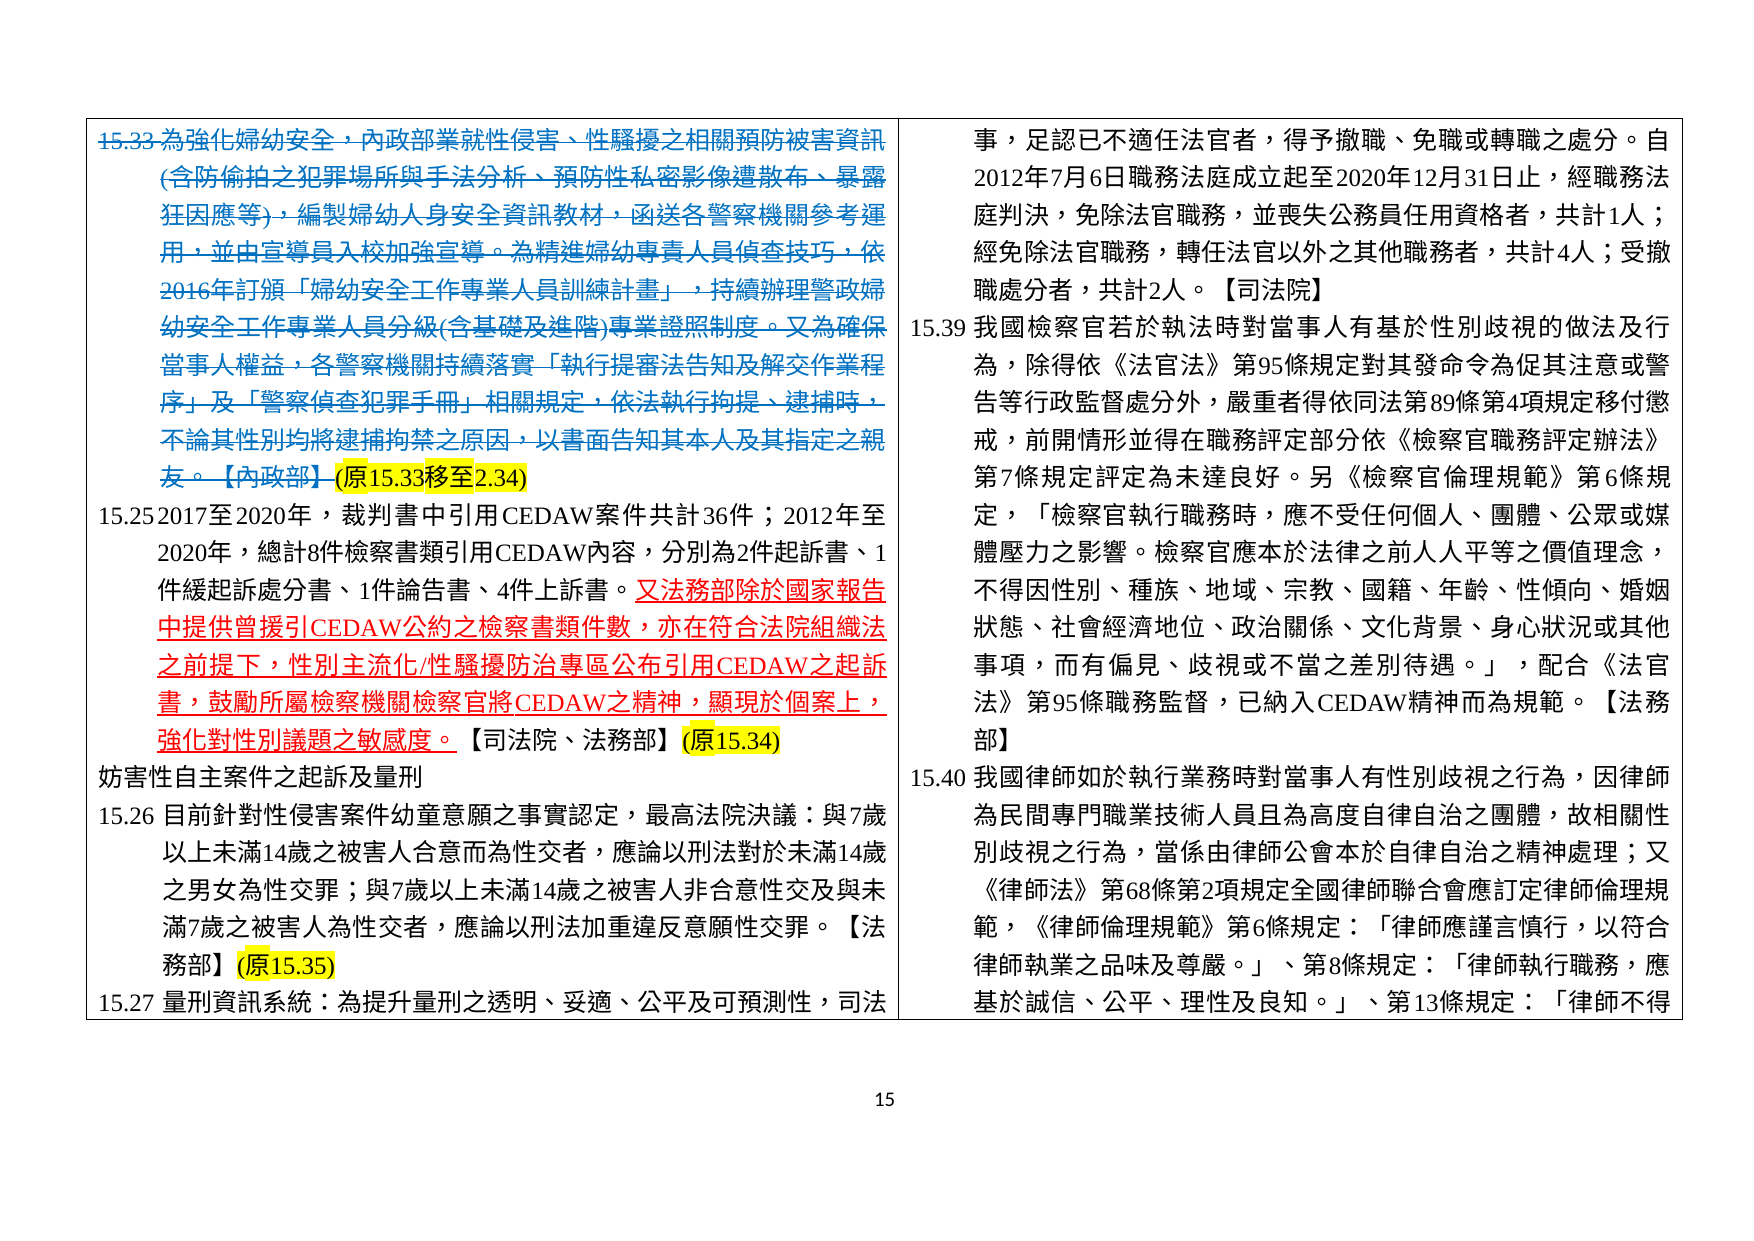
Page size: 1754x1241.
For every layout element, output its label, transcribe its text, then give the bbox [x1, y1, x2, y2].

table_cell 《憲法》明定，我國人民不分性別，在法律上一律平等。為保障女性得以近用司法資源，應提供弱勢女性司法協助，如法律扶助、通譯服務等，並強化司法人員性別意識及執行能力，保障女性的司法權益。 取得財產權之平等 我國對於財產繼承權之法律規定無男女之差別，但因部分國人仍有「財產傳子不傳女」的傳統觀念，2019年國人女性拋棄繼承人數占全部拋棄繼承人數比率55.7％，較2016年56.4％微幅下降；國人女性受贈人數占全部受贈人數比率為39.5％，較2016年38.5％，呈微幅上升趨勢。【司法院、財政部】 為倡導男女皆有平等繼承權的觀念，法務部已製作宣導品，置於相關政府單位等地點供民眾索取，各地方政府亦加強宣導；司法院於提供民眾辦理拋棄繼承參考之「聲請拋棄繼承准予備查家事聲請狀」範例中，並增加說明：「女性繼承和男性繼承享有相同的法定繼承權利，沒有辦理拋棄繼承義務」。【司法院、法務部】 祭祀公業派下員繼承權 祭祀公業係以「祭祖」為目的所設立之團體，為維護男女繼承權之平等性，內政部擬具《祭祀公業條例》部分條文修正草案，修正該條例施行前已存在之祭祀公業無規約或規約未規定者之派下員資格規範，不以男性為限；另明定派下員發生繼承事實時，直系血親卑親屬不分男女及姓氏均應列為派下員，以維護其身分及財產權益，該草案業於2020年3月函報行政院審查。內政部及地方政府每年定期舉辦之相關業務教育訓練，均將平等繼承規定列為宣導重點，另於內政部全球資訊網公開相關案例供民眾參閱。自《祭祀公業條例》創設祭祀公業法人以來，截至2020年各縣市政府完成登記之祭祀公業法人計995家、派下員19萬5,017人，其中女性1萬7,852人占9.2％。【內政部】 弱勢女性之法律扶助 《法律扶助法》規定，對於無資力或因其他原因，無法受到法律適當保護者，得申請財團法人法律扶助基金會提供必要之法律扶助。司法院所屬各法院於單一窗口聯合服務中心均備置法律扶助資訊，供需要之民眾取閱。2020年一般案件申請件數，女性申請人比率為42.3％；准予扶助件數，女性受扶助人比率為42.9％(2萬4,592件)，概與2017年比率持平。【司法院】 財團法人法律扶助基金會2020年度准予扶助之案件數中，依民事事件、刑事案件、家事事件、行政訴訟類別區分，女性受扶助人比率分別為50.6％、30.6％、64.4％、39.9％。是否准予扶助，均依《法律扶助法》或相關規定辦理，不因申請人之性別而有差異。司法院將持續敦促該會定期針對扶助律師及該會員工進行與性別議題相關之教育訓練，以期在女性申請人申請法律扶助時，第一線人員能夠具性別敏感度，保障婦女於訴訟中之權益。【司法院】 依《律師法》第37條規定，律師辦理平民法律扶助係屬全國律師聯合會之權責。為使律師參與公益活動機制能更符合實務需要及有效落實執行，符合其於民主法治國家中在野法曹之公益角色，同時兼顧律師自律自治之精神，法務部亦在不同場合促請該會儘速訂定有關律師參與社會公益活動相關規定，以使律師界能更積極而有效投入平民法律扶助相關工作。【法務部】 2020年全國家事服務中心提供8萬3,812人次之專案服務，較2016年8萬8,563人次，略有下降。各地方政府亦均編列設置駐法院家事服務中心相關經費概算，委託民間團體駐法院家事服務中心，提供家事事件當事人諮詢、社福資源轉介、親職教育輔導、陪同出庭、心理諮商輔導、監督未成年子女會面交往等服務。【司法院】 有關偏遠地區婦女之司法近用權，自2020年3月起，全國一、二審法院全面實施訴訟程序視訊諮詢服務，在偏遠地區建置服務據點，民眾如有訴訟程序問題，可不用親自到法院即可就近獲得司法協助。司法院將持續促請法律扶助基金會加強對特定地區之法律扶助宣導活動。【司法院】 有關增加家事法官人數及具體時間部分，涉及各法院各類型審判業務消長情形、法官預算員額及離退人力，並須審酌法官進用人數、整體員額規劃等因素酌予分配，俾均衡保障各類型訴訟當事人權益。家事法官之派任向為司法院重要之施政措施，就臺灣高雄少年及家事專業法院，2019年優先分配法官人力3名、2020年分配庭長人力1名，目前該院庭長、法官均已派達預算員額上限。【司法院】 《刑事訴訟法》有關對被告或證人之傳喚及其送達方式，均無應使用該外籍人士之母語或英語之規定。然基於憲法平等原則及保障弱勢者權益之基本人權價值，法務部在法律許可範圍內採取積極作為以充分保障司法弱勢者，建構完善之司法協助計畫及政策。法務部全球資訊網/下載專區/YouTube影音下載專區設置英語、泰語、印尼語、越南語、國語、客語及台語等7種語言版本之「證人到庭應注意事項」及「被告進入法庭後訊問流程及相關權利」影片，可供外籍人士、一般民眾及新住民瀏覽參考。【法務部】 於案件偵查終結時，為使外籍當事人暸解收受檢察官結案書類之性質及其權利行使之方式與法定期間，以併附外籍當事人所通曉語言之權益告知書譯文方式告知。權益告知內容除中文外，亦有辦案較常使用通譯語文之5種譯文，分別為：「英文」、「越南文」、「印尼文」、「泰文」、「日文」，並於2020年7月函知各級檢察署。【法務部】 為加強對外籍人士、原住民、聽覺或語言障礙者等不通曉國語人士之司法權益保障，自2006年起採行「特約通譯制度」，目前法院已建置21種語言類別，共259名特約通譯，於各法院審理案件有傳譯需求時，為訴訟當事人或關係人選任通譯到庭協助傳譯。司法院並自2013年起委由法官學院辦理「特約通譯備選人教育訓練」，課程內容包含法庭傳譯技巧及實務演練、法律常識及多元化與性別平等相關課程，以提升特約通譯專業素養及法庭傳譯品質。另法院於2015年新增受理行政訴訟收容聲請事件，外籍人士使用特約通譯傳譯人數及次數均有增加，具正面幫助。【司法院】 為兼顧不通國語外籍人士以及身心障礙者之訴訟權益，檢察機關提供通曉他國語言、手語或文字溝通之司法通譯，如為聽覺或語言障礙者，得依其選擇以文字訊問陳述；檢察官辦理刑事案件時，除主動了解、詢問當事人或關係人有無傳譯需求外，當事人亦得提出傳譯聲請，且法務部所屬臺灣高等檢察署等均有建置轄區特約通譯名冊供選用。【法務部】 法務部訂有「高等檢察署及其分署建置特約通譯名冊及日費旅費報酬支給要點」，規定申請擔任各檢察署特約通譯備選人者，須具備一定程度之語言能力並應能以國語進行傳譯，並對於檢察業務、刑事實體及訴訟法具有基本認識，以確保傳譯品質，使程序參與者可透過通譯之傳譯為充分之溝通；另明定檢察署應對其辦理講習，講習內容包含檢察業務簡介、法律常識及偵查程序概要及傳譯之倫理責任等，課程共計12小時，可視需要增加講習之課程及時數。【法務部】 依「警察機關使用通譯注意事項」，於使用通譯時，應確實告知通譯人員秉持公平及中立態度執行通譯工作，不得有偏頗情形，以符通譯倫理。內政部警政署並持續向各警察機關宣導，應主動瞭解及詢問當事人或關係人通譯需求，視個案需要選任通譯人員，以減少外籍人士在訴訟中所面臨之語言障礙。【內政部】 司法工作中落實性別平等 提升女性擔任司法人員比率 2017年至2020年，司法院大法官15人，其中女性大法官4人，比率維持26.7％；女性法官人數比率則由48.8％提高至50.8％；司法院暨所屬法院法官以外其他人員，女性比率達56.8％至57.6％；司法院秘書長、副秘書長、民事廳、刑事廳、行政訴訟及懲戒廳、少年及家事廳、司法行政廳及大法官書記處之正副首長總計14人，其中女性正副首長為7至9人，比率50％至64.3％。【司法院】 2017年至2020年，女性申領律師證書之人數比率為43.9％至47.6％；女性檢察官人數比率為37％至39.5％；女性主任檢察官人數比率為29％至34.4％；女性檢察長人數比率為10.34％至24.1％；無女性擔任檢察總長。【法務部】 提升司法人員性別意識 2017年至2020年，法官學院所辦理之相關課程(不含各法院自行辦理之教育訓練)，包含「從個案談CEDAW公約及性別平權」、「從CEDAW、多元文化與家庭價值談婚姻親子事件之處理(含原住民、新住民等)」、「性別意識：從能力建構觀點出發」等，主題多元。至2020年，法官受訓人數涵蓋率達40％，呈逐年上升趨勢。【司法院】 法務部所屬司法官學院自2008年起於司法官養成教育及檢察事務官、觀護人、書記官等司法人員職前教育，皆開設性別平等(包含CEDAW)相關課程；自2014年起辦理檢察官在職進修班(開放部分名額供庭長、法官參加)及相關司法人員在職研習，皆有開設性別平權等相關課程；另自2016年9月起陸續於司法官學院「數位課程線上學習系統」放置與性別平等相關主題(CEDAW及婦幼專題等)數位課程，供在職檢察官、法官及司法官班學員線上學習。【法務部】 「財團法人犯罪被害人保護協會與法律扶助基金會單一窗口服務作業規定」第14點明訂該協會及該基金會分會應適時辦理座談會或教育訓練，俾使合作律師加強被害人權益保障觀念及提升專業知能，提升於服務過程之性別敏感度，俾利律師通盤掌握犯罪被害人權益保障事項、理解被害人之創傷知情等議題，減少被害人於訴訟過程中之二度傷害。【法務部】 法官學院針對易受交叉歧視之群體，開設包含「從CEDAW談跨國婚姻及新移民、跨性別及同志的工作權」、「族群、階級與性別議題─新移民女性權益」、「原住民族文化與習慣視野中的法律」等課程，未來亦將持續辦理相關課程，藉由多元、多面向的探討，提升所屬人員對於各種交叉歧視的問題意識，使司法成為所有不利處境人民之後盾。【司法院】 法務部著重原住民生活、習俗特性，每年均針對在職檢察官及檢察事務官辦理原住民案件研習會；為提升司法人員對交叉歧視之認知，於防制人口販運之研習，講授「社工服務對於人口販運防制之效益及反思-從外籍移工的處境談起」，俾利檢察官、檢察事務官多加理解與同理。另邀請行政院性別平等處、相關專家學者講授及錄製「性別主流化」數位課程，藉此使第一線司法人員認知及理解交叉歧視之內涵，提升性平觀念。【法務部】 2018年10月「內政部警察教育訓練課程諮詢會」通過「我國警詢改進模式」措施，參考英國、美國等先進國家經驗，納入「受詢問人理解及表達能力(特別針對未成年人、智能不足、原住民及不諳我國語言人士等)、配合程度、面對警詢人員之態度」等交叉歧視分析評估，以提供必要協助，提升整體警詢品質；經中央警察大學及臺灣警察專科學校自2019年起納入教育訓練課程，並定期檢視推動情形及提供回饋意見，使警詢技術符合程序正義保障之要求。【內政部】 司法院於2019年委託辦理之「勞動職場之性平事件委託研究案」，並未敘及有判決中之刻板印象及司法人員不當適用法條之情形。惟該研究案另指出：法院的判決與《性別工作平等法》所建構的機制和理念確實存有落差，例如該法第31條舉證責任倒置特殊規定、第35條應審酌性別工作平等會所為之調查報告、評議或處分等，但並不能單純因有落差現象的存在，就導出法院為判決時性平意識不足的結論；經分析比對判決形成過程中可能出現的各種因素和當事人之影響，發現勞工之律師和法院法官在主張上的差異性、勞工律師之訴訟策略、以往法院判決所呈現的趨勢以及其潛在影響力，以及律師和法官等判決形成過程中，當事人對該法的認知程度等，都會影響到判決之趨勢和結果。為改善前述與該法所建構的機制和理念之落差，將透過請法官學院安排相關課程研習方式，幫助瞭解該法相關機制與理念。【司法院】 法務部已委託司法官學院犯罪防治研究中心進行「性侵害案件之檢察書類分析─以偵查結果為中心之實證研究」，預計2021年中提出研究報告。【法務部】 司法院為建置引用「CEDAW能力建構－法官辦案引用CEDAW參考」手冊，擬以委託研究案之方式進行，並於2020年11月及2021年1月召開研商會議，邀請學者專家講授「CEDAW性別平權」相關議題及參與會議討論，以供編印該手冊內容之參考。【司法院】 法務部司法官學院針對司法官分發前，已開設性別主流化及其落實、法官倫理規範、檢察官倫理規範等課程；法務部每年並定期舉辦「婦幼保護及性別平等研習會」，藉以提升檢察官偵辦婦幼案件之專業知能，並增進性別平等之觀念。近年來各界推廣「創傷知情」之概念，法務部委請NGO代表講授「創傷知情與被害人保護」課程、開設「從社工觀點談性私密影像外流被害人之保護」等遠距及數位課程，使(主任)檢察官、檢察事務官了解如何協助及保護是類被害人，提升檢察官之性別意識及對性別議題之敏感度。【法務部】 內政部警政署及各警察機關業於常年教育訓練中，納入性別議題與執法及性別主流化相關課程，並依行政院2020年函頒「CEDAW教育訓練及宣導計畫」辦理相關課程。【內政部】 現行刑事訴訟法及實務見解，並未因當事人及證人為女性，即認其證詞可信度較低之情形。惟有鑑於性侵害案件多為密室犯罪，蒐證不易，而又以女性被害人佔多數，法務部於《性侵害犯罪防治法》第15條之1修正後，積極鼓勵檢察官或檢察事務官完成「兒童或心智障礙之性侵害被害人訊(詢)問專業課程」，以提升取證能力。法務部亦鼓勵所屬檢察機關與在地醫院合作推動「早期鑑定」方案，由精神科醫師、臨床心理師等早期鑑定專業團隊協助檢察官瞭解被害人智能狀況及其證詞之可信度，惟仍待司法實務累積較多個案後進行統計與分析，研議擴大辦理之可行性。【法務部】 為確保女性當事人及證人證詞可信度，賡續落實「警察機關實施指認犯罪嫌疑人注意事項」及教育「我國警詢改進模式」，指認過程全程錄音(影)；製作筆錄前，先行評估受詢問人理解及表達能力，包括未成年人、智能不足、原住民族及不諳我國語言人士等，以保障當事人權益，不因性別或特殊族群影響證詞之判斷。【內政部】 2017年至2020年，司法院辦理性侵害課程內容包括CEDAW介紹、性別平權、性別意識及各項人權保障專題研習，如「性別平權系列-以性侵害案件為中心扭轉性別刻板印象」、「性別平權系列-從N號房事件看性別意識到性剝削」等課程。為提供司法人員辦理婦幼案件業務之參考，司法院於2015年編印「法院辦理民事保護令事件參考手冊」，納入法院處理婦幼案件之說明及流程、對婦幼暴力行為釐清及CEDAW精神之落實。【司法院】 2017年至2020年分別針對檢察官、檢察事務官等司法人員辦理性侵害、家庭暴力、防制人口販運、兒少性剝削等婦幼案件及性別平等議題之理論及實務研習課程；為精進司法人員特殊訊(詢)問之技巧與專業知識，自2017年起辦理兒童或心智障礙之性侵害被害人訊(詢)問等專業課程，並於2020年與林口長庚醫院合作，共同舉辦全國檢察機關兒少保護研習會，透過專責醫療團隊早期診斷及傷勢研判之經驗分享，協助檢察官指揮警政並結合社政、醫療團隊等為有效率而完整之蒐證及偵查。法務部婦幼案件辦案手冊已於2017年2月出版，除提供紙本手冊外，並將網路版建置於法務部單一登入窗口網站，俾利檢察官即時查找運用。【法務部】 為強化婦幼安全，內政部業就性侵害、性騷擾之相關預防被害資訊(含防偷拍之犯罪場所與手法分析、預防性私密影像遭散布、暴露狂因應等)，編製婦幼人身安全資訊教材，函送各警察機關參考運用，並由宣導員入校加強宣導。為精進婦幼專責人員偵查技巧，依2016年訂頒「婦幼安全工作專業人員訓練計畫」，持續辦理警政婦幼安全工作專業人員分級(含基礎及進階)專業證照制度。又為確保當事人權益，各警察機關持續落實「執行提審法告知及解交作業程序」及「警察偵查犯罪手冊」相關規定，依法執行拘提、逮捕時，不論其性別均將逮捕拘禁之原因，以書面告知其本人及其指定之親友。【內政部】 2017至2020年，裁判書中引用CEDAW案件共計36件；2012年至2020年，總計8件檢察書類引用CEDAW內容，分別為2件起訴書、1件緩起訴處分書、1件論告書、4件上訴書。【司法院、法務部】 妨害性自主案件之起訴及量刑 目前針對性侵害案件幼童意願之事實認定，最高法院決議：與7歲以上未滿14歲之被害人合意而為性交者，應論以刑法對於未滿14歲之男女為性交罪；與7歲以上未滿14歲之被害人非合意性交及與未滿7歲之被害人為性交者，應論以刑法加重違反意願性交罪。【法務部】 量刑資訊系統：為提升量刑之透明、妥適、公平及可預測性，司法院自2011年起陸續建置「量刑資訊系統」，在妨害性自主罪案件中，輸入欲查詢之量刑事由後，系統自動檢索相關判決，提供過往判決符合查詢條件之最高、最低刑度在內之量刑分布情況及刑種全貌圖，並開放予一般民眾查詢；量刑趨勢建議系統：為促使法院量刑得以融入人民之法律感情，自2015年起結合統計科學與量刑資訊，建置「量刑趨勢建議系統」，提供各類犯罪之量刑趨勢，供法官參考，並於2018年12月啟用，於妨害性自主罪部分，罪名包含刑法第221條第1項強制性交罪、第222條第1項加重強制性交罪、第227條第1項、第3項對於未成年人性交罪之量刑趨勢建議。【司法院】 鑑於近來如N號房等事件引起社會對於散布私密及色情影像等犯罪類型的關注，司法院為回應外界就妥適量刑之意見，召開「散布性私密影像罪量刑焦點團體會議」，邀集審、檢、辯、學者專家及相關團體代表，討論此案件類型之發展及影響，使量刑辯論、調查益增充實，法官之量刑判決理由更加周妥。【司法院】 司法人員問責機制 我國法官的問責機制分為內部監督(法官自律及院長職務監督)及外部監督(法官評鑑、監察院彈劾、職務法庭懲戒)。法官如有違反《法官法》等規定，或因故意或重大過失致審判案件有明顯重大違誤而嚴重侵害人民權益等違失情事，可由司法院、該法官所屬法院院長、該法官任職法院法官自律委員會、法官評鑑委員會、監察院進行調查，如認尚無受懲戒之必要，可由職務監督權人為職務監督處分；如認有受懲戒之必要，可移由監察院審查並彈劾後，移送職務法庭審理，或由法官評鑑委員會報由司法院移送職務法庭審理，職務法庭依其應受懲戒之具體情事，足認已不適任法官者，得予撤職、免職或轉職之處分。自2012年7月6日職務法庭成立起至2020年12月31日止，經職務法庭判決，免除法官職務，並喪失公務員任用資格者，共計1人；經免除法官職務，轉任法官以外之其他職務者，共計4人；受撤職處分者，共計2人。【司法院】 我國檢察官若於執法時對當事人有基於性別歧視的做法及行為，除得依《法官法》第95條規定對其發命令為促其注意或警告等行政監督處分外，嚴重者得依同法第89條第4項規定移付懲戒，前開情形並得在職務評定部分依《檢察官職務評定辦法》第7條規定評定為未達良好。另《檢察官倫理規範》第6條規定，「檢察官執行職務時，應不受任何個人、團體、公眾或媒體壓力之影響。檢察官應本於法律之前人人平等之價值理念，不得因性別、種族、地域、宗教、國籍、年齡、性傾向、婚姻狀態、社會經濟地位、政治關係、文化背景、身心狀況或其他事項，而有偏見、歧視或不當之差別待遇。」，配合《法官法》第95條職務監督，已納入CEDAW精神而為規範。【法務部】 我國律師如於執行業務時對當事人有性別歧視之行為，因律師為民間專門職業技術人員且為高度自律自治之團體，故相關性別歧視之行為，當係由律師公會本於自律自治之精神處理；又《律師法》第68條第2項規定全國律師聯合會應訂定律師倫理規範，《律師倫理規範》第6條規定：「律師應謹言慎行，以符合律師執業之品味及尊嚴。」、第8條規定：「律師執行職務，應基於誠信、公平、理性及良知。」、第13條規定：「律師不得以違反公共秩序善良風俗或有損律師尊嚴與信譽之方法受理業務。」，故律師如於執行業務時對當事人有性別歧視之行為，當事人得援引上開律師倫理規範規定向其所屬律師公會檢舉，由其所屬律師公會審議是否依違反上開倫理規範而處置該律師。【法務部】 警察人員如背離CEDAW相關規範，經調查屬實，將視情節依《警察人員人事條例》、《公務員懲戒法》及《警察人員獎懲標準》等規定予以停、免職或記過之懲處(戒)。截至2020年警察人員均未有此類情事，內政部將持續確保警察人員落實CEDAW等相關規範。【內政部】 [899, 119, 1682, 1019]
table_cell 《憲法》第7條明定我國人民無分男女、宗教、種族、階級、黨派，在法律上一律平等，旨在保障人民在法律上地位之實質平等，是於該條揭示之5種禁止歧視例示事由外，如以身心障礙、性傾向等為分類標準而為差別待遇者，亦在禁止歧視事由之列(司法院釋字第694號及第748號解釋意旨參照)。另《憲法增修條文》第10條規定，國家應維護婦女之人格尊嚴，保障婦女之人身安全，消除性別歧視，促進兩性地位之實質平等。是為保障女性得以近用司法資源，政府應提供弱勢女性司法協助，如法律扶助、通譯服務等，並強化司法人員性別意識及執行能力，維護女性的司法權益 取得財產權之平等 我國對於財產繼承權之法律規定無男女之差別，但因部分國人仍有「財產傳子不傳女」的傳統觀念，2020年國人女性拋棄繼承人數占全部拋棄繼承人數比率55.5％，較2017年56.3％微幅下降；國人女性受贈人數占全部受贈人數比率為39.9％，較2017年38.3％，呈微幅上升趨勢；國人未成年女性受贈人數占全部未成年受贈人數比率為34％，較2017年31％，呈微幅上升趨勢。【司法院、財政部】 為倡導男女皆有平等繼承權的觀念，法務部已製作宣導品，置於相關政府單位等地點供民眾索取，各地方政府亦加強宣導；司法院於提供民眾辦理拋棄繼承參考之「聲請拋棄繼承准予備查家事聲請狀」範例中，並增加說明：「女性繼承和男性繼承享有相同的法定繼承權利，沒有辦理拋棄繼承義務」。【司法院、法務部】 祭祀公業派下員繼承權 祭祀公業係以「祭祖」為目的所設立之團體，為維護男女繼承權之平等性，內政部擬具《祭祀公業條例》部分條文修正草案，修正該條例施行前已存在之祭祀公業無規約或規約未規定者之派下員資格規範，不以男性為限；另明定派下員發生繼承事實時，直系血親卑親屬不分男女及姓氏均應列為派下員，以維護其身分及財產權益，該草案業於2020年3月函報行政院審查。內政部及地方政府每年定期舉辦之相關業務教育訓練，均將平等繼承規定列為宣導重點，另於內政部全球資訊網公開相關案例供民眾參閱。自《祭祀公業條例》創設祭祀公業法人以來，截至2020年各縣市政府完成登記之祭祀公業法人計995家、派下員19萬5,017人，其中女性1萬7,852人占9.2％。【內政部】 弱勢女性之法律扶助 《法律扶助法》規定，對於無資力或因其他原因，無法受到法律適當保護者，得申請財團法人法律扶助基金會提供必要之法律扶助。司法院所屬各法院於單一窗口聯合服務中心均備置法律扶助資訊，供需要之民眾取閱。2020年一般案件申請件數，女性申請人比率為42.3％；准予扶助件數，女性受扶助人比率為42.9％(2萬4,592件)，概與2017年比率持平。【司法院】 財團法人法律扶助基金會2020年度准予扶助之案件數中，依民事事件、刑事案件、家事事件、行政訴訟類別區分，女性受扶助人比率分別為50.6％、30.6％、64.4％、39.9％。是否准予扶助，均依《法律扶助法》或相關規定辦理，不因申請人之性別而有差異。司法院將持續敦促該會定期針對扶助律師及該會員工進行與性別議題相關之教育訓練，以期在女性申請人申請法律扶助時，第一線人員能夠具性別敏感度，保障婦女於訴訟中之權益。【司法院】 15.6 依《律師法》第37條規定，律師辦理平民法律扶助係屬全國律師聯合會之權責。為使律師參與公益活動機制能更符合實務需要及有效落實執行，符合其於民主法治國家中在野法曹之公益角色，同時兼顧律師自律自治之精神，法務部亦在不同場合促請該會儘速訂定有關律師參與社會公益活動相關規定，以使律師界能更積極而有效投入平民法律扶助相關工作。【法務部】(原15.6依書面意見刪除) 2020年全國家事服務中心提供8萬3,812人次之專案服務(女性計5萬1,130人次)，較2016年8萬8,563人次，略有下降。各地方政府亦均編列設置駐法院家事服務中心相關經費概算，委託民間團體駐法院家事服務中心，提供家事事件當事人諮詢、社福資源轉介、親職教育輔導、陪同出庭、心理諮商輔導、監督未成年子女會面交往等服務。【司法院】(原15.7) 「財團法人犯罪被害人保護協會與法律扶助基金會單一窗口服務作業規定」第14點明訂該協會及該基金會分會應適時辦理座談會或教育訓練，俾使合作律師加強被害人權益保障觀念及提升專業知能，提升於服務過程之性別敏感度，俾利律師通盤掌握犯罪被害人權益保障事項、理解被害人之創傷知情等議題，減少被害人於訴訟過程中之二度傷害。【法務部】(原15.20) 有關偏遠地區婦女之司法近用權，自2020年3月起，全國一、二審法院全面實施訴訟程序視訊諮詢服務，在偏遠地區建置服務據點，民眾如有訴訟程序問題，可不用親自到法院即可就近獲得司法協助。司法院將持續促請法律扶助基金會加強對特定地區之法律扶助宣導活動。【司法院】(原15.8) 有關增加家事法官人數及具體時間部分，涉及各法院各類型審判業務消長情形、法官預算員額及離退人力，並須審酌法官進用人數、整體員額規劃等因素酌予分配，俾均衡保障各類型訴訟當事人權益。家事法官之派任向為司法院重要之施政措施，就臺灣高雄少年及家事專業法院，2019年優先分配法官人力3名、2020年分配庭長人力1名，目前該院庭長、法官均已派達預算員額上限。【司法院】(原15.9) 《刑事訴訟法》有關對被告或證人之傳喚及其送達方式，均無應使用該外籍人士之母語或英語之規定。然基於憲法平等原則及保障弱勢者權益之基本人權價值，法務部在法律許可範圍內採取積極作為以充分保障司法弱勢者，建構完善之司法協助計畫及政策。法務部全球資訊網/下載專區/YouTube影音下載專區設置英語、泰語、印尼語、越南語、國語、客語及台語等7種語言版本之「證人到庭應注意事項」及「被告進入法庭後訊問流程及相關權利」影片，請協助外籍配偶之民間公益團體檢視並提供意見，可供外籍人士、一般民眾及新住民自行瀏覽參考，全國檢察署皆可使用，亦可建置在檢察署之對外官網上供人觀覽，並在檢察署偵查庭外公共區域之電子螢幕設備播放宣導，以利外籍之當事人在地檢署等庭前觀看預作準備。亦規劃製作英文版刑事被告傳票及證人傳票，提供檢察機關使用，俾利外籍被告了解傳喚內容與相關權益。【法務部】(原15.10) 於案件偵查終結時，為使外籍當事人暸解收受檢察官結案書類之性質及其權利行使之方式與法定期間，以併附外籍當事人所通曉語言之權益告知書譯文方式告知。權益告知內容除中文外，亦有辦案較常使用通譯語文之5種譯文，分別為：「英文」、「越南文」、「印尼文」、「泰文」、「日文」，並於2020年7月函知各級檢察署。【法務部】(原15.11) 為加強對外籍人士、原住民、聽覺或語言障礙者等不通曉國語人士之司法權益保障，自2006年起採行「特約通譯制度」，目前法院已建置21種語言類別，共259名特約通譯，於各法院審理案件有傳譯需求時，為訴訟當事人或關係人選任通譯到庭協助傳譯。司法院並自2013年起委由法官學院辦理「特約通譯備選人教育訓練」，課程內容包含法庭傳譯技巧及實務演練、法律常識及多元化與性別平等相關課程，以提升特約通譯專業及法庭傳譯品質性別平等意識。【司法院】(原15.12) 15.13 為兼顧不通國語外籍人士以及身心障礙者之訴訟權益，檢察機關提供通曉他國語言、手語或文字溝通之司法通譯，如為聽覺或語言障礙者，得依其選擇以文字訊問陳述；檢察官辦理刑事案件時，除主動了解、詢問當事人或關係人有無傳譯需求外，當事人亦得提出傳譯聲請，且法務部所屬臺灣高等檢察署等均有建置轄區特約通譯名冊供選用。【法務部】(原15.13刪除) 15.14 法務部訂有「高等檢察署及其分署建置特約通譯名冊及日費旅費報酬支給要點」，規定申請擔任各檢察署特約通譯備選人者，須具備一定程度之語言能力並應能以國語進行傳譯，並對於檢察業務、刑事實體及訴訟法具有基本認識，以確保傳譯品質，使程序參與者可透過通譯之傳譯為充分之溝通；另明定檢察署應對其辦理講習，講習內容包含檢察業務簡介、法律常識及偵查程序概要及傳譯之倫理責任等，課程共計12小時，可視需要增加講習之課程及時數。【法務部】(原15.14刪除) 依「警察機關使用通譯注意事項」，若受詢問人指定通譯性別時，員警應充分尊重其意願並選任通譯，另於通譯人員進行傳譯前，告知通譯人員應遵守通譯倫理，秉持公平及中立態度執行通譯工作，不得有偏頗情形。內政部警政署並持續要求各警察機關落實宣導，員警應主動瞭解及詢問當事人或關係人使用通譯需求，以減少外籍人士在訴訟中所面臨之語言障礙。【內政部】(原15.15) 司法工作中落實性別平等 提升女性擔任司法人員比率 15.16 2017年至2020年，司法院大法官15人，其中女性大法官4人，比率維持26.7％；女性法官人數比率則由48.8％提高至50.8％；司法院暨所屬法院法官以外其他人員，女性比率達56.8％至57.6％；司法院秘書長、副秘書長、民事廳、刑事廳、行政訴訟及懲戒廳、少年及家事廳、司法行政廳及大法官書記處之正副首長總計14人，其中女性正副首長為7至9人，比率50％至64.3％。【司法院】(原15.16依書面意見移至7.7) 15.17 2017年至2020年，女性律師登錄執業人數比率為35.88％至37.11％；女性檢察官人數比率為37％至39.5％；女性主任檢察官人數比率為29％至34.4％；女性檢察長人數比率為10.34％至24.1％；無女性擔任檢察總長。【法務部】(原15.17依書面意見移至7.8) 提升司法人員性別意識 2017年至2020年，法官學院所辦理之相關課程(不含各法院自行辦理之教育訓練)，包含「從個案談CEDAW公約及性別平權」、「從CEDAW、多元文化與家庭價值談婚姻親子事件之處理(含原住民、新住民等）」、「性別意識：從能力建構觀點出發」等等，主題多元，自2017年起，法官受訓人數為283人，覆蓋率13%；2018年法官受訓人數為699人，覆蓋率33%；2019年法官受訓人數為792人，覆蓋率為37%；至2020年法官受訓人數為852人，覆蓋率達40%，呈逐年上升趨勢。【司法院】(原15.18) 15.19 法務部所屬司法官學院自2008年起於司法官養成教育及檢察事務官、觀護人、書記官等司法人員職前教育，皆開設性別平等(包含CEDAW)相關課程；自2014年起辦理檢察官在職進修班(開放部分名額供庭長、法官參加)及相關司法人員在職研習，皆有開設性別平權等相關課程；另自2016年9月起陸續於司法官學院「數位課程線上學習系統」放置與性別平等相關主題(CEDAW及婦幼專題等)數位課程，供在職檢察官、法官及司法官班學員線上學習。【法務部】(原15.19刪除) 15.20 「財團法人犯罪被害人保護協會與法律扶助基金會單一窗口服務作業規定」第14點明訂該協會及該基金會分會應適時辦理座談會或教育訓練，俾使合作律師加強被害人權益保障觀念及提升專業知能，提升於服務過程之性別敏感度，俾利律師通盤掌握犯罪被害人權益保障事項、理解被害人之創傷知情等議題，減少被害人於訴訟過程中之二度傷害。【法務部】(原15.20移至15.7) 司法院為建置引用「CEDAW能力建構－法官辦案引用CEDAW參考」手冊，擬以委託研究案之方式進行，並於2020年11月及2021年1月召開研商會議，邀請學者專家講授「CEDAW性別平權」相關議題及參與會議討論，以供編印該手冊內容之參考。【司法院】(原15.26) 法務部司法官學院針對司法官分發前，已開設性別主流化及其落實、法官倫理規範、檢察官倫理規範等課程；法務部每年並定期舉辦「婦幼保護及性別平等研習會」，藉以提升檢察官偵辦婦幼案件之專業知能，並增進性別平等之觀念。近年來各界推廣「創傷知情」之概念，法務部委請NGO代表講授「創傷知情與被害人保護」課程、開設「從社工觀點談性私密影像外流被害人之保護」等遠距及數位課程，使(主任)檢察官、檢察事務官了解如何協助及保護是類被害人，提升檢察官之性別意識及對性別議題之敏感度。各地檢署均設有問卷調查機制，又如檢察官執行職務，因性別偏見、歧視或不當之差別待遇，情節重大者，當事人亦得依法官法相關規定，請求檢察官評鑑委員會進行個案評鑑。【法務部】(原15.27) 內政部警政署及各警察機關業於常年教育訓練中，納入性別議題與執法及性別主流化相關課程，並依行政院2020年函頒「CEDAW教育訓練及宣導計畫」辦理相關課程。【內政部】(原15.28) 法官學院針對易受交叉歧視之群體，開設包含「從CEDAW談跨國婚姻及新移民、跨性別及同志的工作權」、「族群、階級與性別議題─新移民女性權益」、「原住民族文化與習慣視野中的法律」等課程，未來亦將持續辦理相關課程，藉由多元、多面向的探討，提升所屬人員對於各種交叉歧視的問題意識，使司法成為所有不利處境人民之後盾。【司法院】(原15.21) 法務部著重原住民生活、習俗特性，每年均針對在職檢察官及檢察事務官辦理原住民案件研習會；為提升司法人員對交叉歧視之認知，於防制人口販運之研習，講授「社工服務對於人口販運防制之效益及反思-從外籍移工的處境談起」，於婦幼保護及性別平等研習會，講授「建構友善的司法環境-是經驗法則還是性別刻板印象？」俾利檢察官、檢察事務官多加理解與同理。另邀請行政院性別平等處、相關專家學者講授及錄製「性別主流化」數位課程，藉此使第一線司法人員認知及理解交叉歧視之內涵，提升性平觀念。【法務部】(原15.22) 2018年10月「內政部警察教育訓練課程諮詢會」通過「我國警詢改進模式」措施，參考英國、美國等先進國家經驗，納入「受詢問人理解及表達能力(特別針對未成年人、智能不足、原住民及不諳我國語言人士等)、配合程度、面對警詢人員之態度」等交叉歧視分析評估，以提供必要協助，提升整體警詢品質；經中央警察大學及臺灣警察專科學校自2019年起納入教育訓練課程，並定期檢視推動情形及提供回饋意見，使警詢技術符合程序正義保障之要求。【內政部】(原15.23) 司法院於2019年委託辦理之「勞動職場之性平事件委託研究案」，並未敘及有判決中之刻板印象及司法人員不當適用法條之情形。惟該研究案另指出：法院的判決與《性別工作平等法》所建構的機制和理念確實存有落差，例如該法第31條舉證責任倒置特殊規定、第35條應審酌性別工作平等會所為之調查報告、評議或處分等，但並不能單純因有落差現象的存在，就導出法院為判決時性平意識不足的結論；經分析比對判決形成過程中可能出現的各種因素和當事人之影響，發現勞工之律師和法院法官在主張上的差異性、勞工律師之訴訟策略、以往法院判決所呈現的趨勢以及其潛在影響力，以及律師和法官等判決形成過程中，當事人對該法的認知程度等，都會影響到判決之趨勢和結果。為改善前述與該法所建構的機制和理念之落差，將透過請法官學院安排相關課程研習方式，幫助瞭解該法相關機制與理念。【司法院】(原15.24) 法務部為了解檢察官偵辦性侵害案件決定起訴或不起訴處分之因素，特委託司法官學院犯罪防治研究中心進行「性侵害案件之檢察書類分析─以偵查結果為中心之實證研究」，該研究成果報告書已於2021年8月發表於法務部司法官學院犯罪防治研究中心官方網站。研究計畫抽樣316份檢察書類加以觀察，研究發現，影響檢察官起訴或不起訴之關鍵在於有無其他補強證據，即該案件除了被害人之指訴外，有無其他人證、物證，此不僅與現行司法實務見解相呼應，亦與司法院釋字第789號解釋意旨相符。雖在部分不起訴處分中，發現類似理想被害人迷思之用語，惟經量化分析，此與不起訴處分之結果，並未存在顯著關聯。最後，本研究建議，對於性侵害案件之偵查實務，應留意物證、人證對偵查結果之重要性、影響程度，性侵害案件之蒐證困境，並精進在司法程序中對被害人之保護；檢察官對於書類之撰寫，允宜避免涉及被害人刻板印象或偏見之用語，綜合判斷被害人陳述內容可能呈現之多元情境。法務部亦針對研究計畫案之建議，於職前、在職研習課程，持續提升檢察官對性別議題之敏感度，運用妥適方法訊（詢）問，以嚴謹方式撰寫檢察書類，避免造成被害人於司法程序中之二度傷害。【法務部】(原15.25) 15.26 司法院為建置引用「CEDAW能力建構－法官辦案引用CEDAW參考」手冊，擬以委託研究案之方式進行，並於2020年11月及2021年1月召開研商會議，邀請學者專家講授「CEDAW性別平權」相關議題及參與會議討論，以供編印該手冊內容之參考。【司法院】(原15.26移至15.15) 15.27 法務部司法官學院針對司法官分發前，已開設性別主流化及其落實、法官倫理規範、檢察官倫理規範等課程；法務部每年並定期舉辦「婦幼保護及性別平等研習會」，藉以提升檢察官偵辦婦幼案件之專業知能，並增進性別平等之觀念。近年來各界推廣「創傷知情」之概念，法務部委請NGO代表講授「創傷知情與被害人保護」課程、開設「從社工觀點談性私密影像外流被害人之保護」等遠距及數位課程，使(主任)檢察官、檢察事務官了解如何協助及保護是類被害人，提升檢察官之性別意識及對性別議題之敏感度。各地檢署均設有問卷調查機制，又如檢察官執行職務，因性別偏見、歧視或不當之差別待遇，情節重大者，當事人亦得依法官法相關規定，請求檢察官評鑑委員會進行個案評鑑。【法務部】(原15.27移至15.16) 15.28 內政部警政署及各警察機關業於常年教育訓練中，納入性別議題與執法及性別主流化相關課程，並依行政院2020年函頒「CEDAW教育訓練及宣導計畫」辦理相關課程。【內政部】(原15.28移至15.17) 現行《刑事訴訟法》、實務見解與法務部司法官學院犯罪防治研究中心發表之「性侵害案件之檢察書類分析─以偵查結果為中心之實證研究」成果報告，均未發現因當事人及證人為女性，即認其證詞可信度較低之情形。惟有鑑於性侵害案件多為密室犯罪，蒐證不易，而又以女性被害人佔多數，法務部於《性侵害犯罪防治法》第15條之1修正後，積極鼓勵檢察官或檢察事務官完成「兒童或心智障礙之性侵害被害人訊(詢)問專業課程」，以提升取證能力。另為強化檢察官、檢察事務官對於弱勢證人之訊（詢）問能力，法務部自2020年起，邀請具司法心理學專業講師，講授及帶同受訓者實地演練，以增強訊（詢）問之技巧。法務部亦鼓勵所屬檢察機關與在地醫院合作推動「早期鑑定」方案，由精神科醫師、臨床心理師等早期鑑定專業團隊協助檢察官瞭解被害人智能狀況及其證詞之可信度，惟仍待司法實務累積較多個案後進行統計與分析，研議擴大辦理之可行性。【法務部】(原15.29) 為確保女性當事人及證人證詞可信度，賡續落實「警察機關實施指認犯罪嫌疑人注意事項」及教育「我國警詢改進模式」，指認過程全程錄音(影)；製作筆錄前，先行評估受詢問人理解及表達能力，包括未成年人、智能不足、原住民族及不諳我國語言人士等，以保障當事人權益，不因性別或特殊族群影響證詞之判斷。【內政部】(原15.30) 15.31 2017年至2020年，司法院辦理性侵害課程內容包括CEDAW介紹、性別平權、性別意識及各項人權保障專題研習，如「性別平權系列-以性侵害案件為中心扭轉性別刻板印象」、「性別平權系列-從N號房事件看性別意識到性剝削」等課程。為提供司法人員辦理婦幼案件業務之參考，司法院於2015年編印「法院辦理民事保護令事件參考手冊」，納入法院處理婦幼案件之說明及流程、對婦幼暴力行為釐清及CEDAW精神之落實。【司法院】(原15.31移至2.32) 15.32 2017年至2020年分別針對檢察官、檢察事務官等司法人員辦理性侵害、家庭暴力、防制人口販運、兒少性剝削等婦幼案件及性別平等議題之理論及實務研習課程；為精進司法人員特殊訊(詢)問之技巧與專業知識，自2017年起辦理兒童或心智障礙之性侵害被害人訊(詢)問等專業課程，並於2020年與林口長庚醫院合作，共同舉辦全國檢察機關兒少保護研習會，透過專責醫療團隊早期診斷及傷勢研判之經驗分享，協助檢察官指揮警政並結合社政、醫療團隊等為有效率而完整之蒐證及偵查。法務部婦幼案件辦案手冊已於2017年2月出版，除提供紙本手冊外，並將網路版建置於法務部單一登入窗口網站，俾利檢察官即時查找運用。【法務部】(原15.32移至2.36) 15.33 為強化婦幼安全，內政部業就性侵害、性騷擾之相關預防被害資訊(含防偷拍之犯罪場所與手法分析、預防性私密影像遭散布、暴露狂因應等)，編製婦幼人身安全資訊教材，函送各警察機關參考運用，並由宣導員入校加強宣導。為精進婦幼專責人員偵查技巧，依2016年訂頒「婦幼安全工作專業人員訓練計畫」，持續辦理警政婦幼安全工作專業人員分級(含基礎及進階)專業證照制度。又為確保當事人權益，各警察機關持續落實「執行提審法告知及解交作業程序」及「警察偵查犯罪手冊」相關規定，依法執行拘提、逮捕時，不論其性別均將逮捕拘禁之原因，以書面告知其本人及其指定之親友。【內政部】(原15.33移至2.34) 2017至2020年，裁判書中引用CEDAW案件共計36件；2012年至2020年，總計8件檢察書類引用CEDAW內容，分別為2件起訴書、1件緩起訴處分書、1件論告書、4件上訴書。又法務部除於國家報告中提供曾援引CEDAW公約之檢察書類件數，亦在符合法院組織法之前提下，性別主流化/性騷擾防治專區公布引用CEDAW之起訴書，鼓勵所屬檢察機關檢察官將CEDAW之精神，顯現於個案上，強化對性別議題之敏感度。【司法院、法務部】(原15.34) 妨害性自主案件之起訴及量刑 目前針對性侵害案件幼童意願之事實認定，最高法院決議：與7歲以上未滿14歲之被害人合意而為性交者，應論以刑法對於未滿14歲之男女為性交罪；與7歲以上未滿14歲之被害人非合意性交及與未滿7歲之被害人為性交者，應論以刑法加重違反意願性交罪。【法務部】(原15.35) 量刑資訊系統：為提升量刑之透明、妥適、公平及可預測性，司法院自2011年起陸續建置「量刑資訊系統」，在妨害性自主罪案件中，輸入欲查詢之量刑事由後，系統自動檢索相關判決，提供過往判決符合查詢條件之最高、最低刑度在內之量刑分布情況及刑種全貌圖，並開放予一般民眾查詢；量刑趨勢建議系統：為促使法院量刑得以融入人民之法律感情，自2015年起結合統計科學與量刑資訊，建置「量刑趨勢建議系統」，提供各類犯罪之量刑趨勢，供法官參考，並於2018年12月啟用，於妨害性自主罪部分，罪名包含《刑法》第221條第1項強制性交罪、第222條第1項加重強制性交罪、第227條第1項、第3項對於未成年人性交罪之量刑趨勢建議。【司法院】(原15.36) 鑑於近來如N號房等事件引起社會對於散布私密及色情影像等犯罪類型的關注，司法院為回應外界就妥適量刑之意見，召開「散布性私密影像罪量刑焦點團體會議」，邀集審、檢、辯、學者專家及相關團體代表，討論此案件類型之發展及影響，使量刑辯論、調查益增充實，法官之量刑判決理由更加周妥。【司法院】(原15.37) 司法人員問責機制 為建立性別友善之司法環境，法官倫理規範第4條明定法官執行職務時，不得因性別而有偏見、歧視、差別待遇或其他不當行為。法官若違反上開誡命，職務監督權人可依法官法第21條第1項規定對其作成職務監督處分；如違失情節較重且有懲戒之必要，亦可能受職務法庭懲戒處分之判決。2020年7月17日法官法新制施行後，職務法庭第一審審理法官懲戒案件時，合議庭成員除職業法官3名外，應加入參審員2名共同合議審判，以引進外部多元價值，提升職務法庭公信力。懲戒法院職務法庭第4屆第一審陪席法官女性比率占50%、第二審陪席法官女性比率為33.3%；第1屆參審員女性比率占50%。【司法院】(原15.38) 我國檢察官若於執法時對當事人有基於性別歧視的做法及行為，除得依《法官法》第95條規定對其發命令為促其注意或警告等行政監督處分外，嚴重者得依同法第89條第4項規定移付懲戒，前開情形並得在職務評定部分依《檢察官職務評定辦法》第7條規定評定為未達良好。另《檢察官倫理規範》第6條規定，「檢察官執行職務時，應不受任何個人、團體、公眾或媒體壓力之影響。檢察官應本於法律之前人人平等之價值理念，不得因性別、種族、地域、宗教、國籍、年齡、性傾向、婚姻狀態、社會經濟地位、政治關係、文化背景、身心狀況或其他事項，而有偏見、歧視或不當之差別待遇。」，配合《法官法》第95條職務監督，已納入CEDAW精神而為規範。《相關案例》臺灣屏東地方檢察署檢察官於偵辦傷害案件時，被告聲請送車禍肇事責任鑑定，檢察官卻於開庭時對被告表示：照告訴人講，你騎很快，通常是男孩子會騎得比較快，你在轉彎的道路上，本來就該騎慢，那你騎比較快本來就有責任等語，欲讓被告知難而退，接受告訴人和解條件，儘速達成和解。嗣本案經送請檢察官評鑑，經檢察官評鑑委員會審議後，認該檢察官明白顯露其心證，認男生騎車比女生快，因為速度快所以過失責任就重，其先入為主的性別刻板印象未能遵守《檢察官倫理規範》第6條第2項規定，而依法官法第89條第1項準用第38條規定移請職務監督權人依第95條規定為適當之處分。【法務部】(原15.39) 我國律師如於執行業務時對當事人有性別歧視之行為，因律師為民間專門職業技術人員且為高度自律自治之團體，故相關性別歧視之行為，當係由律師公會本於自律自治之精神處理；又《律師法》第68條第2項規定全國律師聯合會應訂定律師倫理規範，《律師倫理規範》第6條規定：「律師應謹言慎行，以符合律師執業之品味及尊嚴。」、第8條規定：「律師執行職務，應基於誠信、公平、理性及良知。」、第13條規定：「律師不得以違反公共秩序善良風俗或有損律師尊嚴與信譽之方法受理業務。」，故律師如於執行業務時對當事人有性別歧視之行為，當事人得援引上開律師倫理規範規定向其所屬律師公會檢舉，由其所屬律師公會審議是否依違反上開倫理規範而處置該律師。【法務部】(原15.40) 警察人員如背離CEDAW相關規範，經調查屬實，將視情節依《警察人員人事條例》、《公務員懲戒法》及《警察人員獎懲標準》等規定予以停、免職或記過之懲處(戒)。截至2020年警察人員均未有此類情事，內政部將持續確保警察人員落實CEDAW等相關規範。【內政部】(原15.41) [87, 119, 898, 1019]
